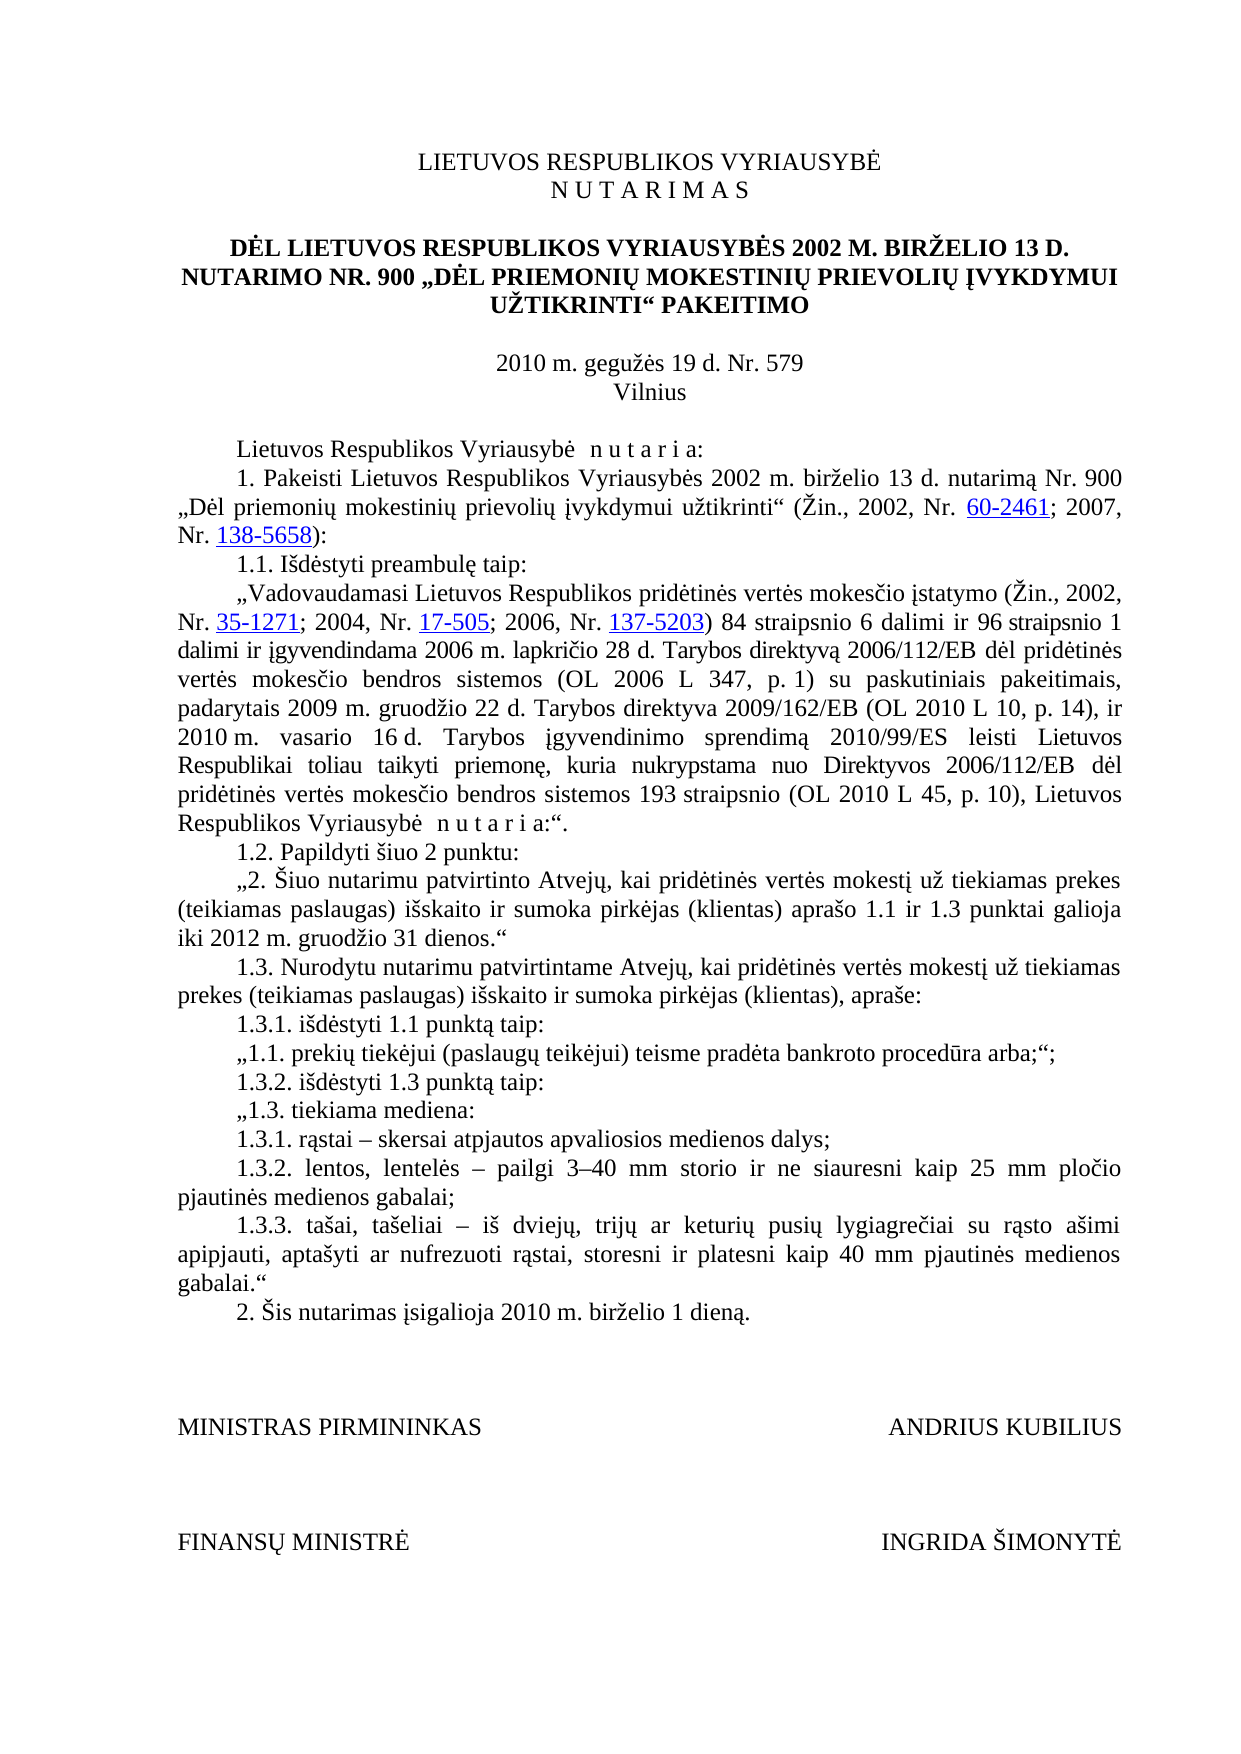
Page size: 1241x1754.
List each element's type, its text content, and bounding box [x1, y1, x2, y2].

text 2010 m. gegužės 19 d. Nr. 579 [177, 348, 1122, 377]
text „1.1. prekių tiekėjui (paslaugų teikėjui) teisme pradėta bankroto procedūra arba;“; [177, 1038, 1122, 1067]
text „1.3. tiekiama mediena: [177, 1096, 1122, 1124]
text 1.3.1. išdėstyti 1.1 punktą taip: [177, 1009, 1122, 1038]
text Vilnius [177, 377, 1122, 406]
text „2. Šiuo nutarimu patvirtinto Atvejų, kai pridėtinės vertės mokestį už tiekiamas prekes (teikiamas paslaugas) išskaito ir sumoka pirkėjas (klientas) aprašo 1.1 ir 1.3 punktai galioja iki 2012 m. gruodžio 31 dienos.“ [177, 866, 1122, 952]
text DĖL LIETUVOS RESPUBLIKOS VYRIAUSYBĖS 2002 M. BIRŽELIO 13 D. NUTARIMO NR. 900 „DĖL PRIEMONIŲ MOKESTINIŲ PRIEVOLIŲ ĮVYKDYMUI UŽTIKRINTI“ PAKEITIMO [177, 233, 1122, 319]
text 1.3.2. lentos, lentelės – pailgi 3–40 mm storio ir ne siauresni kaip 25 mm pločio pjautinės medienos gabalai; [177, 1153, 1122, 1211]
text FINANSŲ MINISTRĖ INGRIDA ŠIMONYTĖ [177, 1527, 1122, 1556]
text 2. Šis nutarimas įsigalioja 2010 m. birželio 1 dieną. [177, 1297, 1122, 1326]
text Lietuvos Respublikos Vyriausybė [177, 147, 1122, 176]
text 1. Pakeisti Lietuvos Respublikos Vyriausybės 2002 m. birželio 13 d. nutarimą Nr. 900 „Dėl priemonių mokestinių prievolių įvykdymui užtikrinti“ (Žin., 2002, Nr. 60-2461; 2007, Nr. 138-5658): [177, 463, 1122, 549]
text MINISTRAS PIRMININKAS ANDRIUS KUBILIUS [177, 1412, 1122, 1441]
text 1.3. Nurodytu nutarimu patvirtintame Atvejų, kai pridėtinės vertės mokestį už tiekiamas prekes (teikiamas paslaugas) išskaito ir sumoka pirkėjas (klientas), apraše: [177, 952, 1122, 1009]
text 1.1. Išdėstyti preambulę taip: [177, 549, 1122, 578]
text 1.3.2. išdėstyti 1.3 punktą taip: [177, 1067, 1122, 1096]
text 1.3.3. tašai, tašeliai – iš dviejų, trijų ar keturių pusių lygiagrečiai su rąsto ašimi apipjauti, aptašyti ar nufrezuoti rąstai, storesni ir platesni kaip 40 mm pjautinės medienos gabalai.“ [177, 1211, 1122, 1297]
text „Vadovaudamasi Lietuvos Respublikos pridėtinės vertės mokesčio įstatymo (Žin., 2002, Nr. 35-1271; 2004, Nr. 17-505; 2006, Nr. 137-5203) 84 straipsnio 6 dalimi ir 96 straipsnio 1 dalimi ir įgyvendindama 2006 m. lapkričio 28 d. Tarybos direktyvą 2006/112/EB dėl pridėtinės vertės mokesčio bendros sistemos (OL 2006 L 347, p. 1) su paskutiniais pakeitimais, padarytais 2009 m. gruodžio 22 d. Tarybos direktyva 2009/162/EB (OL 2010 L 10, p. 14), ir 2010 m. vasario 16 d. Tarybos įgyvendinimo sprendimą 2010/99/ES leisti Lietuvos Respublikai toliau taikyti priemonę, kuria nukrypstama nuo Direktyvos 2006/112/EB dėl pridėtinės vertės mokesčio bendros sistemos 193 straipsnio (OL 2010 L 45, p. 10), Lietuvos Respublikos Vyriausybė nutaria:“. [177, 578, 1122, 837]
text 1.2. Papildyti šiuo 2 punktu: [177, 837, 1122, 866]
text 1.3.1. rąstai – skersai atpjautos apvaliosios medienos dalys; [177, 1124, 1122, 1153]
text NUTARIMAS [177, 176, 1122, 204]
text Lietuvos Respublikos Vyriausybė nutaria: [177, 434, 1122, 463]
